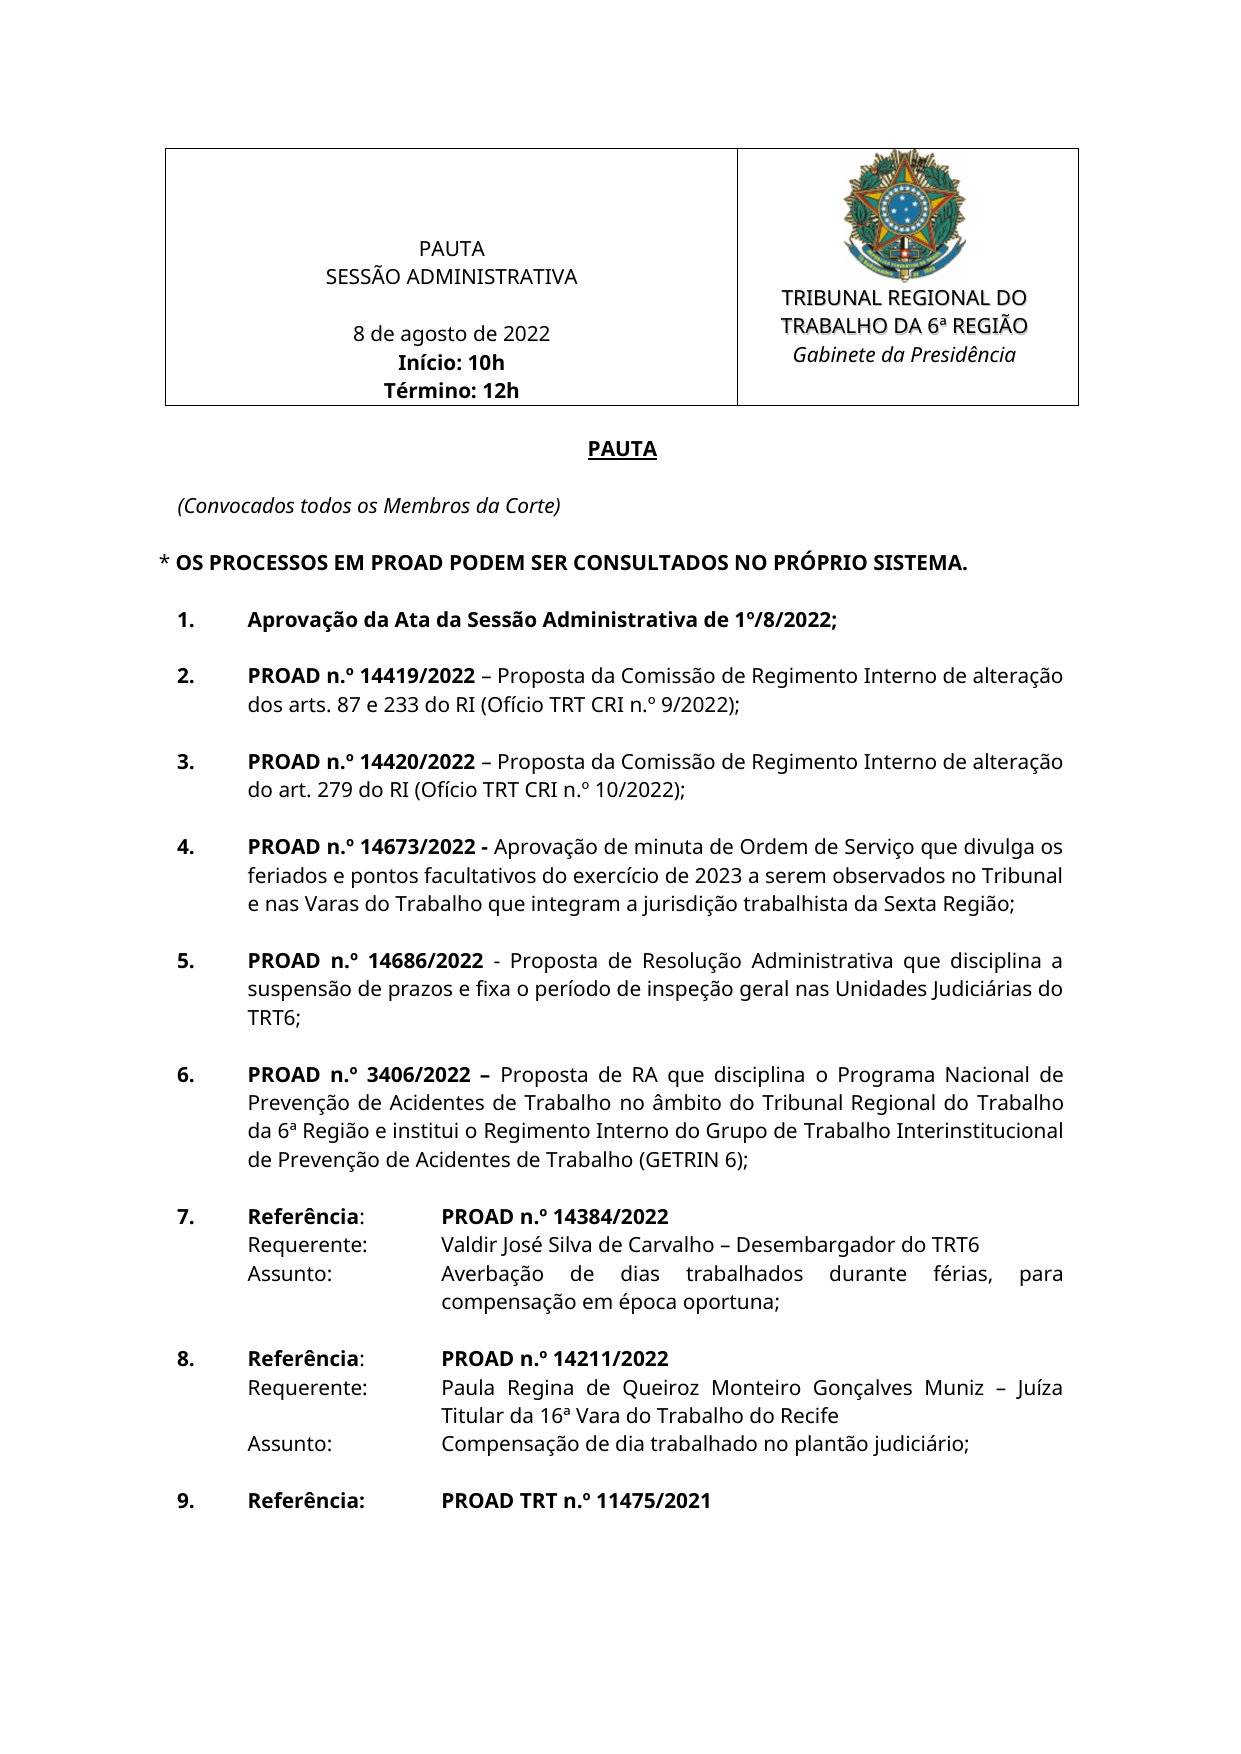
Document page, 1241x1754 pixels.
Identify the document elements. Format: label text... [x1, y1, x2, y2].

table_cell Compensação de dia trabalhado no plantão judiciário; [430, 1430, 1075, 1486]
table_cell Assunto: [236, 1259, 430, 1344]
table_cell 9. [166, 1486, 236, 1515]
table_cell PROAD n.º 14686/2022 - Proposta de Resolução Administrativa que disciplina a suspensão de prazos e fixa o período de inspeção geral nas Unidades Judiciárias do TRT6; [236, 946, 1075, 1060]
subtitle PAUTA [177, 434, 1067, 463]
table_header PAUTA SESSÃO ADMINISTRATIVA 8 de agosto de 2022 Início: 10h Término: 12h [166, 149, 737, 405]
table_cell 8. [166, 1344, 236, 1486]
table_cell 5. [166, 946, 236, 1060]
table_cell Paula Regina de Queiroz Monteiro Gonçalves Muniz – Juíza Titular da 16ª Vara do Trabalho do Recife [430, 1373, 1075, 1429]
text (Convocados todos os Membros da Corte) [177, 491, 1063, 519]
table_cell Referência: [236, 1344, 430, 1373]
table_cell PROAD n.º 14419/2022 – Proposta da Comissão de Regimento Interno de alteração dos arts. 87 e 233 do RI (Ofício TRT CRI n.º 9/2022); [236, 662, 1075, 747]
table_cell Requerente: [236, 1230, 430, 1259]
table_cell PROAD TRT n.º 11475/2021 [430, 1486, 1075, 1515]
table_cell 3. [166, 747, 236, 832]
table_cell Referência: [236, 1486, 430, 1515]
table_cell PROAD n.º 14673/2022 - Aprovação de minuta de Ordem de Serviço que divulga os feriados e pontos facultativos do exercício de 2023 a serem observados no Tribunal e nas Varas do Trabalho que integram a jurisdição trabalhista da Sexta Região; [236, 832, 1075, 946]
table_cell Requerente: [236, 1373, 430, 1429]
table_cell Referência: [236, 1202, 430, 1230]
table_header TRIBUNAL REGIONAL DO TRABALHO DA 6ª REGIÃO Gabinete da Presidência [738, 149, 1078, 405]
table_header 1. [166, 605, 236, 662]
table_cell 7. [166, 1202, 236, 1344]
table_cell PROAD n.º 14384/2022 [430, 1202, 1075, 1230]
table_cell Averbação de dias trabalhados durante férias, para compensação em época oportuna; [430, 1259, 1075, 1344]
table_cell Assunto: [236, 1430, 430, 1486]
table_header Aprovação da Ata da Sessão Administrativa de 1º/8/2022; [236, 605, 1075, 662]
text * OS PROCESSOS EM PROAD PODEM SER CONSULTADOS NO PRÓPRIO SISTEMA. [158, 548, 1152, 576]
table_cell Valdir José Silva de Carvalho – Desembargador do TRT6 [430, 1230, 1075, 1259]
table_cell PROAD n.º 3406/2022 – Proposta de RA que disciplina o Programa Nacional de Prevenção de Acidentes de Trabalho no âmbito do Tribunal Regional do Trabalho da 6ª Região e institui o Regimento Interno do Grupo de Trabalho Interinstitucional de Prevenção de Acidentes de Trabalho (GETRIN 6); [236, 1060, 1075, 1202]
table_cell PROAD n.º 14420/2022 – Proposta da Comissão de Regimento Interno de alteração do art. 279 do RI (Ofício TRT CRI n.º 10/2022); [236, 747, 1075, 832]
table_cell 2. [166, 662, 236, 747]
table_cell 4. [166, 832, 236, 946]
table_cell PROAD n.º 14211/2022 [430, 1344, 1075, 1373]
table_cell 6. [166, 1060, 236, 1202]
picture [843, 148, 966, 283]
